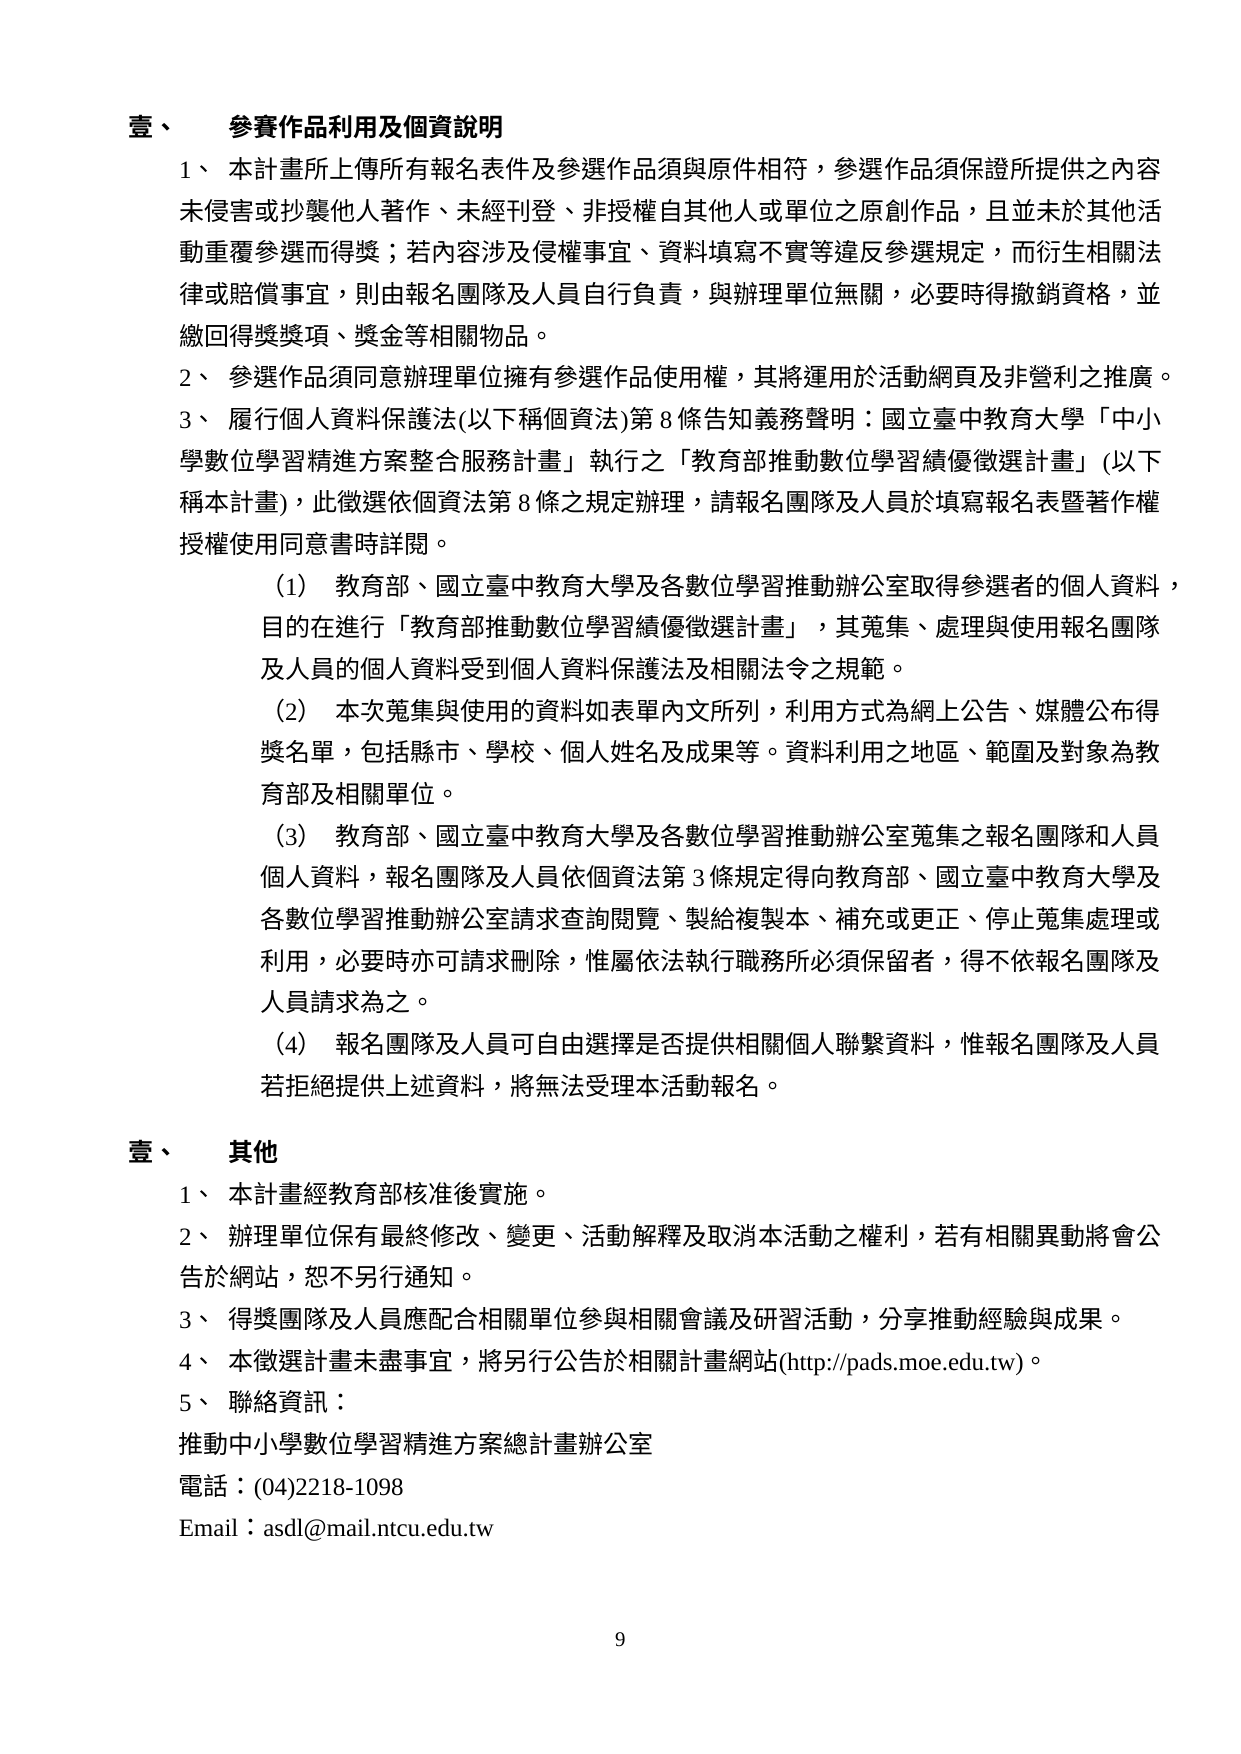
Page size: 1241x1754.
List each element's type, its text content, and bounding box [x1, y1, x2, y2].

list 本計畫所上傳所有報名表件及參選作品須與原件相符，參選作品須保證所提供之內容未侵害或抄襲他人著作、未經刊登、非授權自其他人或單位之原創作品，且並未於其他活動重覆參選而得獎；若內容涉及侵權事宜、資料填寫不實等違反參選規定，而衍生相關法律或賠償事宜，則由報名團隊及人員自行負責，與辦理單位無關，必要時得撤銷資格，並繳回得獎獎項、獎金等相關物品。 [179, 149, 1162, 352]
list 聯絡資訊： [179, 1383, 1162, 1419]
list 參選作品須同意辦理單位擁有參選作品使用權，其將運用於活動網頁及非營利之推廣。 [179, 358, 1162, 394]
list 本徵選計畫未盡事宜，將另行公告於相關計畫網站(http://pads.moe.edu.tw)。 [179, 1341, 1162, 1377]
text 電話：(04)2218-1098 [128, 1466, 1162, 1502]
list 參賽作品利用及個資說明 [129, 108, 1162, 144]
list 其他 [129, 1133, 1162, 1169]
list 教育部、國立臺中教育大學及各數位學習推動辦公室取得參選者的個人資料，目的在進行「教育部推動數位學習績優徵選計畫」，其蒐集、處理與使用報名團隊及人員的個人資料受到個人資料保護法及相關法令之規範。 [260, 566, 1162, 686]
list 辦理單位保有最終修改、變更、活動解釋及取消本活動之權利，若有相關異動將會公告於網站，恕不另行通知。 [179, 1216, 1162, 1294]
list 教育部、國立臺中教育大學及各數位學習推動辦公室蒐集之報名團隊和人員個人資料，報名團隊及人員依個資法第3條規定得向教育部、國立臺中教育大學及各數位學習推動辦公室請求查詢閱覽、製給複製本、補充或更正、停止蒐集處理或利用，必要時亦可請求刪除，惟屬依法執行職務所必須保留者，得不依報名團隊及人員請求為之。 [260, 816, 1162, 1019]
text 推動中小學數位學習精進方案總計畫辦公室 [128, 1424, 1162, 1461]
list 本次蒐集與使用的資料如表單內文所列，利用方式為網上公告、媒體公布得獎名單，包括縣市、學校、個人姓名及成果等。資料利用之地區、範圍及對象為教育部及相關單位。 [260, 691, 1162, 811]
text Email：asdl@mail.ntcu.edu.tw [128, 1508, 1162, 1544]
list 報名團隊及人員可自由選擇是否提供相關個人聯繫資料，惟報名團隊及人員若拒絕提供上述資料，將無法受理本活動報名。 [260, 1024, 1162, 1102]
list 本計畫經教育部核准後實施。 [179, 1174, 1162, 1211]
list 履行個人資料保護法(以下稱個資法)第8條告知義務聲明：國立臺中教育大學「中小學數位學習精進方案整合服務計畫」執行之「教育部推動數位學習績優徵選計畫」(以下稱本計畫)，此徵選依個資法第8條之規定辦理，請報名團隊及人員於填寫報名表暨著作權授權使用同意書時詳閱。 [179, 399, 1162, 561]
list 得獎團隊及人員應配合相關單位參與相關會議及研習活動，分享推動經驗與成果。 [179, 1299, 1162, 1336]
